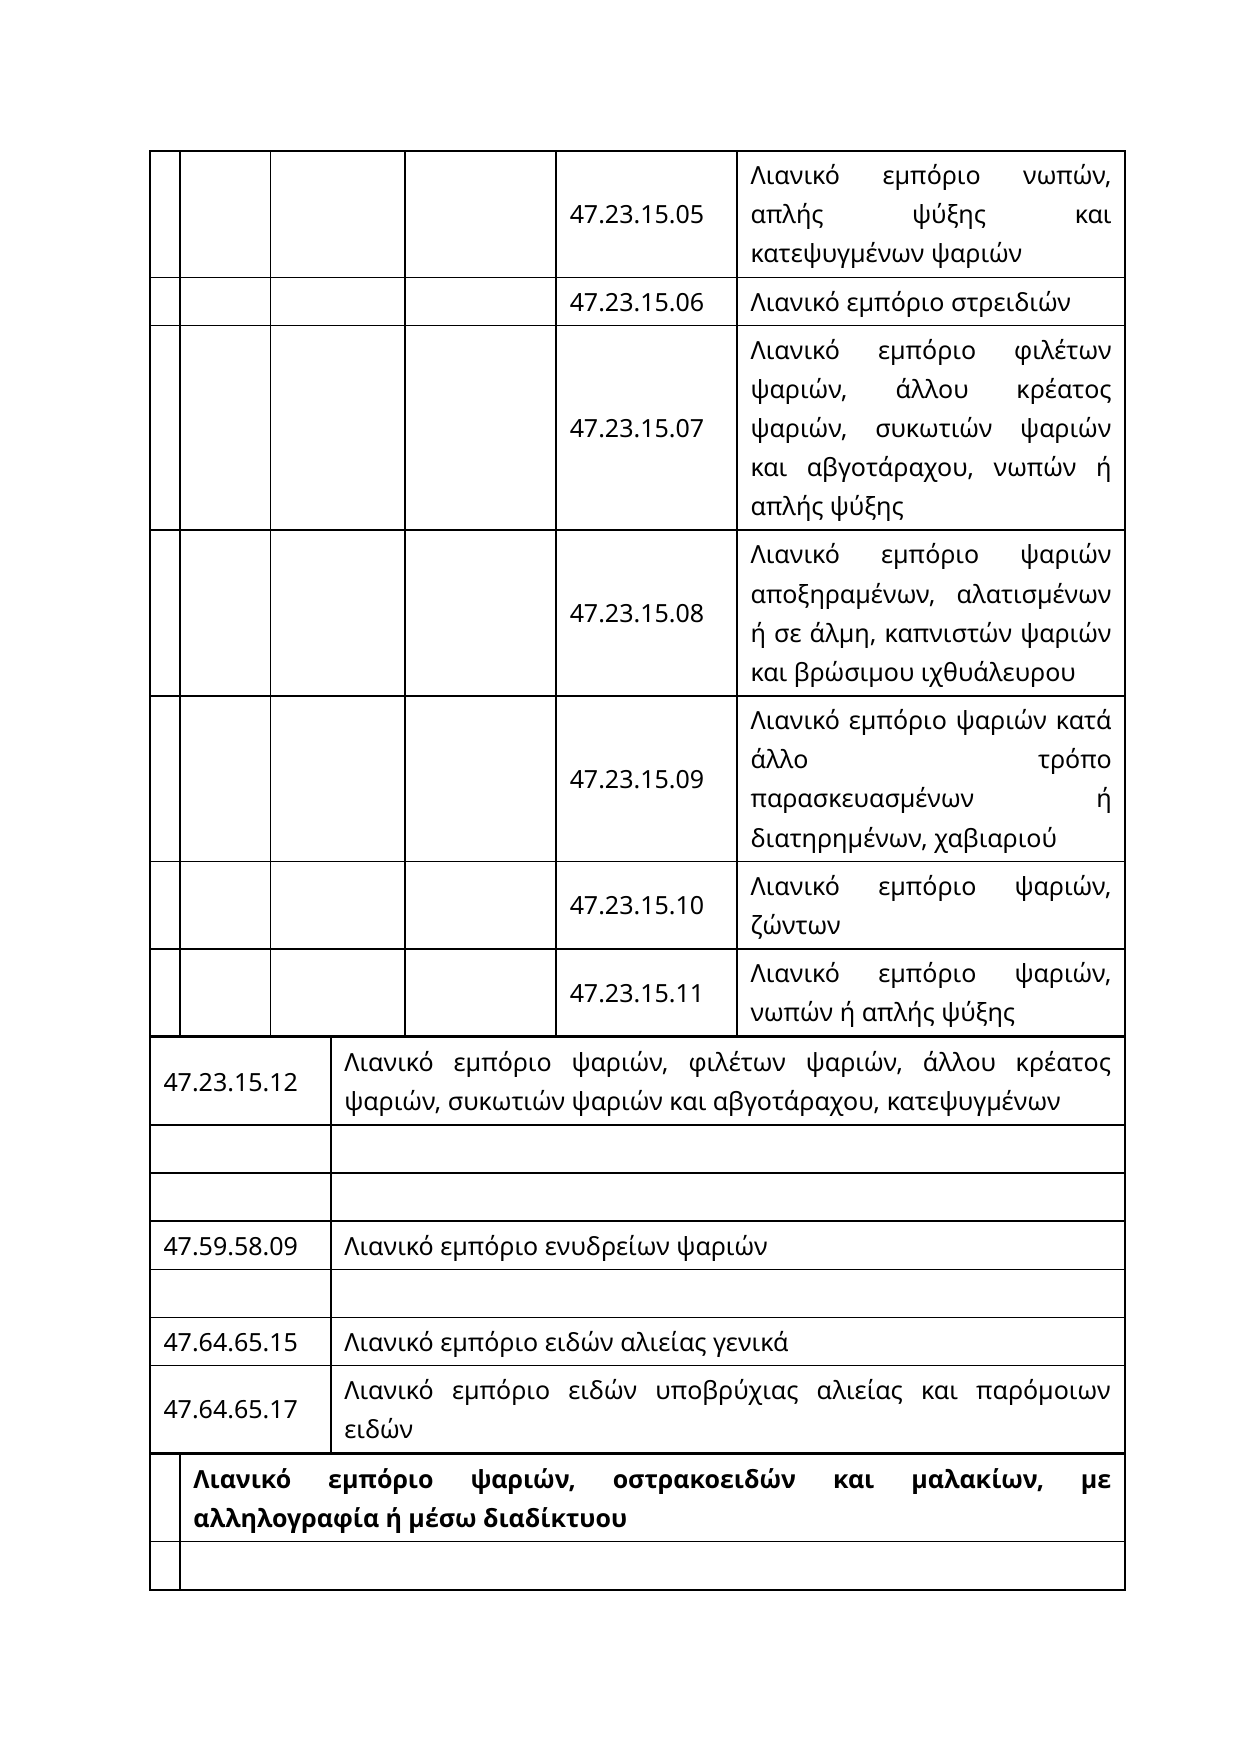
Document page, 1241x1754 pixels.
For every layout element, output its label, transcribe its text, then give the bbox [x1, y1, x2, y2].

table_cell [181, 278, 270, 324]
table_cell 47.23.15.05 [557, 152, 736, 276]
table_cell Λιανικό εμπόριο ειδών αλιείας γενικά [332, 1318, 1124, 1365]
table_cell Λιανικό εμπόριο στρειδιών [738, 278, 1124, 324]
table_cell 47.23.15.10 [557, 862, 736, 948]
table_cell Λιανικό εμπόριο φιλέτων ψαριών, άλλου κρέατος ψαριών, συκωτιών ψαριών και αβγοτάραχου, νωπών ή απλής ψύξης [738, 326, 1124, 529]
table_cell [271, 326, 404, 529]
table_cell Λιανικό εμπόριο ειδών υποβρύχιας αλιείας και παρόμοιων ειδών [332, 1366, 1124, 1452]
table_cell [151, 278, 179, 324]
table_cell Λιανικό εμπόριο ψαριών, νωπών ή απλής ψύξης [738, 950, 1124, 1035]
table_cell Λιανικό εμπόριο ψαριών κατά άλλο τρόπο παρασκευασμένων ή διατηρημένων, χαβιαριού [738, 697, 1124, 861]
table_cell [406, 697, 555, 861]
table_cell [406, 862, 555, 948]
table_cell [151, 950, 179, 1035]
table_cell [271, 531, 404, 695]
table_cell 47.23.15.08 [557, 531, 736, 695]
table_header Λιανικό εμπόριο ψαριών, φιλέτων ψαριών, άλλου κρέατος ψαριών, συκωτιών ψαριών και αβγοτάραχου, κατεψυγμένων [332, 1038, 1124, 1124]
table_cell [181, 1542, 1124, 1589]
table_cell Λιανικό εμπόριο ενυδρείων ψαριών [332, 1222, 1124, 1268]
table_cell [332, 1270, 1124, 1317]
table_cell [181, 152, 270, 276]
table_cell [271, 278, 404, 324]
table_cell [271, 697, 404, 861]
table_cell [332, 1174, 1124, 1220]
table_cell 47.23.15.09 [557, 697, 736, 861]
table_cell [406, 950, 555, 1035]
table_cell 47.23.15.06 [557, 278, 736, 324]
table_cell [151, 1542, 179, 1589]
table_cell [271, 862, 404, 948]
table_cell [406, 152, 555, 276]
table_cell 47.23.15.11 [557, 950, 736, 1035]
table_header Λιανικό εμπόριο ψαριών, οστρακοειδών και μαλακίων, με αλληλογραφία ή μέσω διαδίκτυου [181, 1455, 1124, 1541]
table_cell [271, 152, 404, 276]
table_cell [151, 531, 179, 695]
table_cell 47.23.15.07 [557, 326, 736, 529]
table_cell [271, 950, 404, 1035]
table_cell 47.64.65.17 [151, 1366, 330, 1452]
table_cell 47.64.65.15 [151, 1318, 330, 1365]
table_cell [181, 950, 270, 1035]
table_cell Λιανικό εμπόριο νωπών, απλής ψύξης και κατεψυγμένων ψαριών [738, 152, 1124, 276]
table_header [151, 1455, 179, 1541]
table_cell [151, 697, 179, 861]
table_cell [406, 531, 555, 695]
table_cell [151, 1174, 330, 1220]
table_cell Λιανικό εμπόριο ψαριών, ζώντων [738, 862, 1124, 948]
table_cell [151, 152, 179, 276]
table_cell [181, 326, 270, 529]
table_header 47.23.15.12 [151, 1038, 330, 1124]
table_cell [151, 1270, 330, 1317]
table_cell [181, 697, 270, 861]
table_cell [332, 1126, 1124, 1172]
table_cell 47.59.58.09 [151, 1222, 330, 1268]
table_cell [151, 326, 179, 529]
table_cell [406, 326, 555, 529]
table_cell Λιανικό εμπόριο ψαριών αποξηραμένων, αλατισμένων ή σε άλμη, καπνιστών ψαριών και βρώσιμου ιχθυάλευρου [738, 531, 1124, 695]
table_cell [151, 1126, 330, 1172]
table_cell [406, 278, 555, 324]
table_cell [181, 531, 270, 695]
table_cell [181, 862, 270, 948]
table_cell [151, 862, 179, 948]
